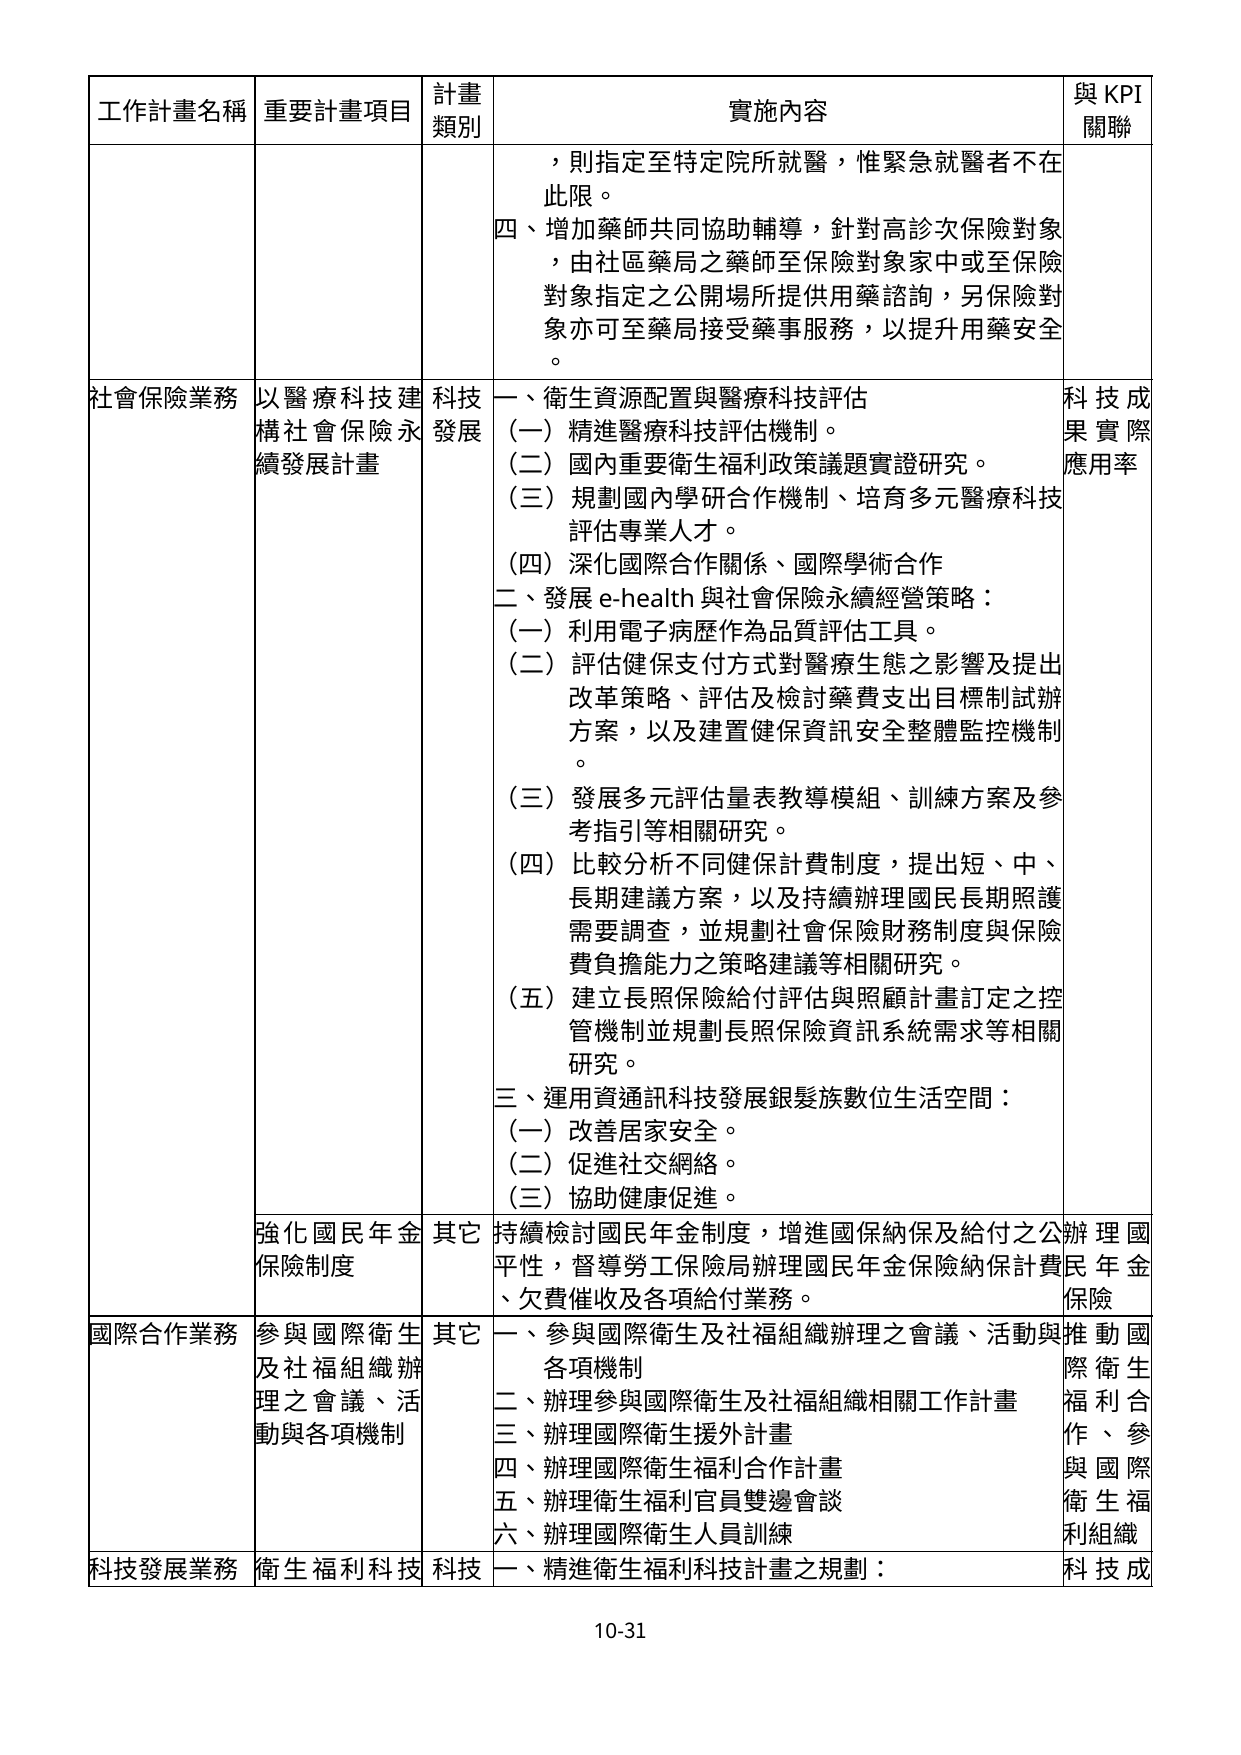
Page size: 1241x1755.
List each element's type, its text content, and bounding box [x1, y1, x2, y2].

table_cell ，則指定至特定院所就醫，惟緊急就醫者不在此限。 四、增加藥師共同協助輔導，針對高診次保險對象，由社區藥局之藥師至保險對象家中或至保險對象指定之公開場所提供用藥諮詢，另保險對象亦可至藥局接受藥事服務，以提升用藥安全。 [494, 145, 1063, 378]
table_cell 推動國際衛生福利合作、參與國際衛生福利組織 [1064, 1317, 1151, 1551]
table_header 計畫類別 [423, 77, 493, 143]
table_cell [1064, 145, 1151, 378]
table_cell [256, 145, 421, 378]
table_header 重要計畫項目 [256, 77, 421, 143]
table_cell 國際合作業務 [90, 1317, 254, 1551]
table_cell 一、衛生資源配置與醫療科技評估 （一）精進醫療科技評估機制。 （二）國內重要衛生福利政策議題實證研究。 （三）規劃國內學研合作機制、培育多元醫療科技評估專業人才。 （四）深化國際合作關係、國際學術合作 二、發展e-health與社會保險永續經營策略： （一）利用電子病歷作為品質評估工具。 （二）評估健保支付方式對醫療生態之影響及提出改革策略、評估及檢討藥費支出目標制試辦方案，以及建置健保資訊安全整體監控機制。 （三）發展多元評估量表教導模組、訓練方案及參考指引等相關研究。 （四）比較分析不同健保計費制度，提出短、中、長期建議方案，以及持續辦理國民長期照護需要調查，並規劃社會保險財務制度與保險費負擔能力之策略建議等相關研究。 （五）建立長照保險給付評估與照顧計畫訂定之控管機制並規劃長照保險資訊系統需求等相關研究。 三、運用資通訊科技發展銀髮族數位生活空間： （一）改善居家安全。 （二）促進社交網絡。 （三）協助健康促進。 [494, 380, 1063, 1214]
table_header 實施內容 [494, 77, 1063, 143]
table_cell 科技成果實際應用率 [1064, 380, 1151, 1214]
table_cell 以醫療科技建構社會保險永續發展計畫 [256, 380, 421, 1214]
table_cell 衛生福利科技 [256, 1552, 421, 1586]
table_cell 社會保險業務 [90, 380, 254, 1315]
table_cell 其它 [423, 1215, 493, 1315]
table_cell 其它 [423, 1317, 493, 1551]
table_cell [423, 145, 493, 378]
table_header 與KPI關聯 [1064, 77, 1151, 143]
table_cell 參與國際衛生及社福組織辦理之會議、活動與各項機制 [256, 1317, 421, 1551]
table_cell 科技發展業務 [90, 1552, 254, 1586]
table_cell 科技 [423, 1552, 493, 1586]
table_cell 一、參與國際衛生及社福組織辦理之會議、活動與各項機制 二、辦理參與國際衛生及社福組織相關工作計畫 三、辦理國際衛生援外計畫 四、辦理國際衛生福利合作計畫 五、辦理衛生福利官員雙邊會談 六、辦理國際衛生人員訓練 [494, 1317, 1063, 1551]
table_header 工作計畫名稱 [90, 77, 254, 143]
table_cell 強化國民年金保險制度 [256, 1215, 421, 1315]
table_cell [90, 145, 254, 378]
table_cell 持續檢討國民年金制度，增進國保納保及給付之公平性，督導勞工保險局辦理國民年金保險納保計費、欠費催收及各項給付業務。 [494, 1215, 1063, 1315]
table_cell 辦理國民年金保險 [1064, 1215, 1151, 1315]
table_cell 科技發展 [423, 380, 493, 1214]
table_cell 科技成 [1064, 1552, 1151, 1586]
table_cell 一、精進衛生福利科技計畫之規劃： [494, 1552, 1063, 1586]
